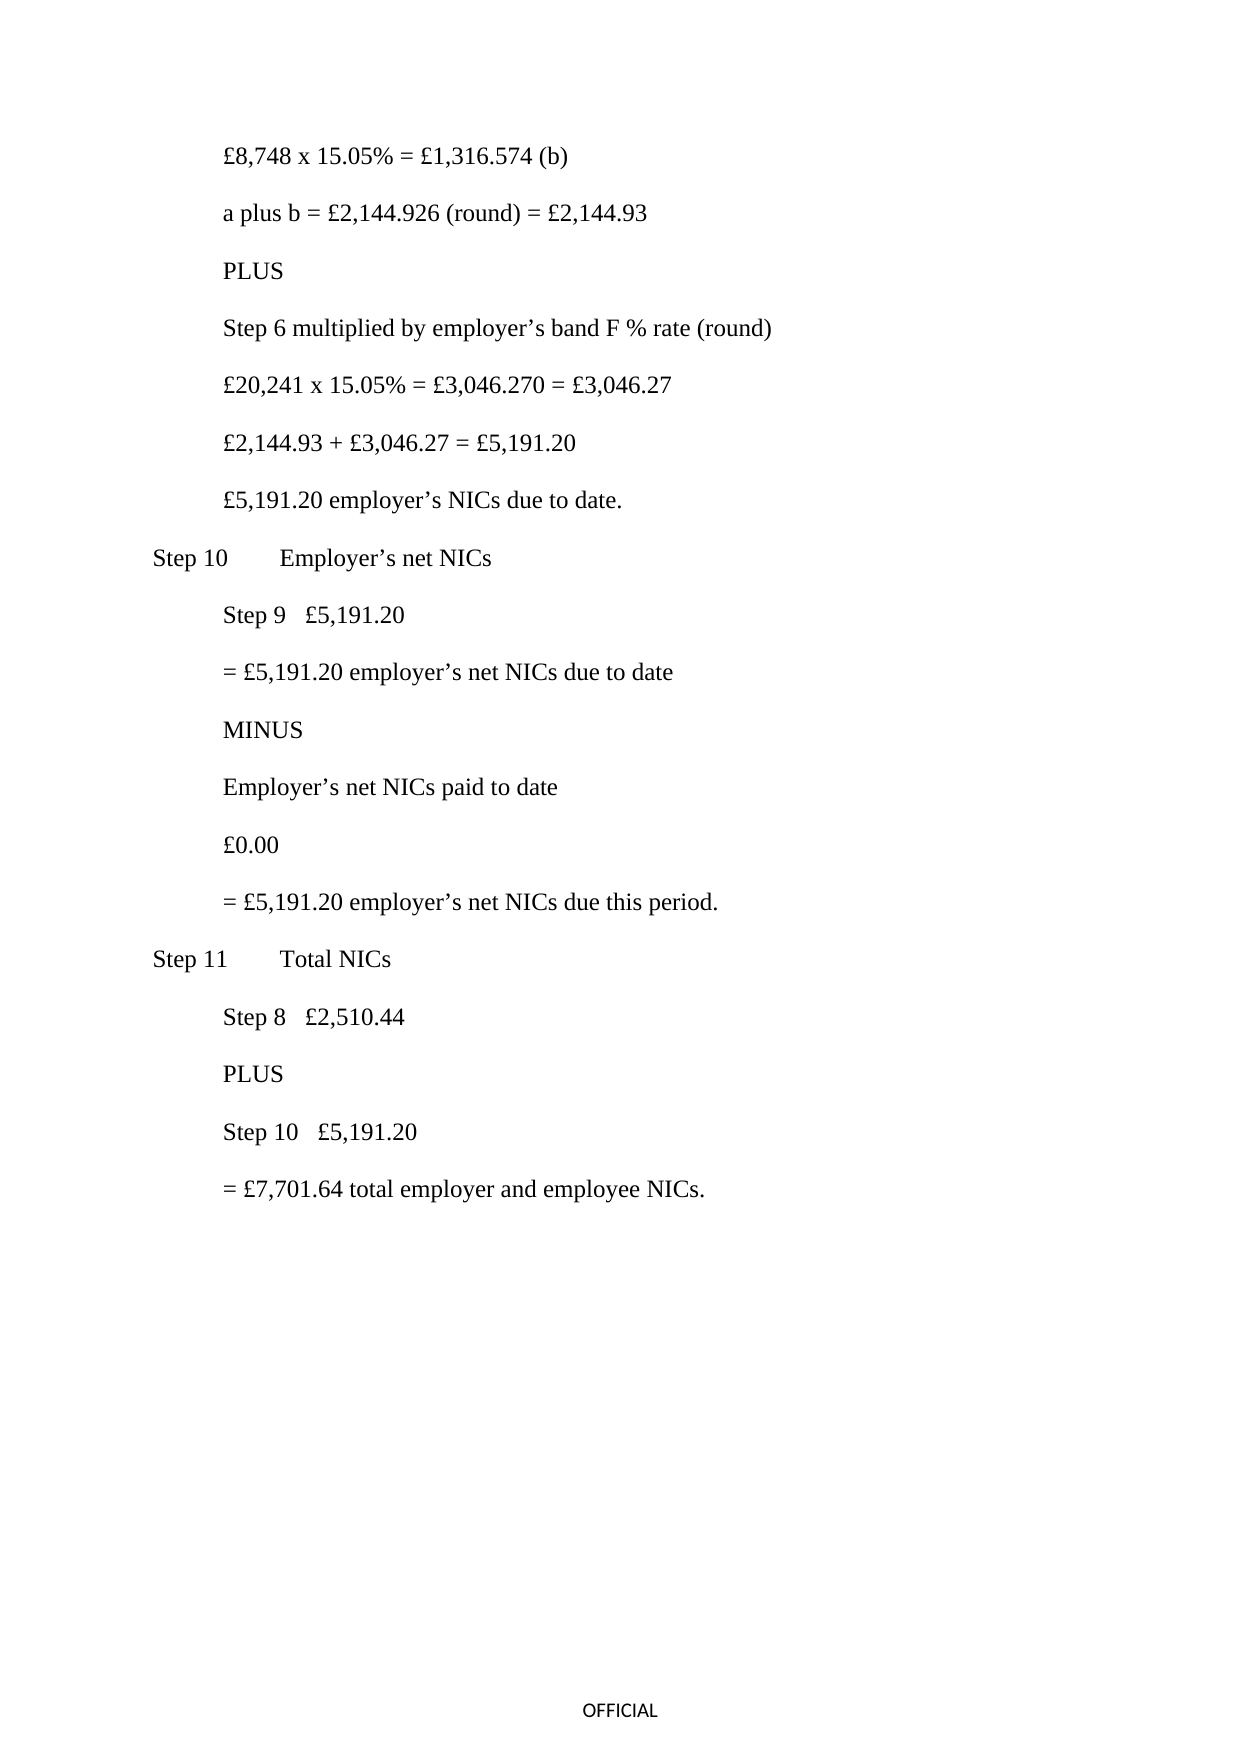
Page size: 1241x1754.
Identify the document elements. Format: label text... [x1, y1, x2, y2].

text a plus b = £2,144.926 (round) = £2,144.93 [148, 198, 1124, 227]
text £5,191.20 employer’s NICs due to date. [148, 485, 1124, 514]
text = £5,191.20 employer’s net NICs due to date [221, 657, 1124, 686]
text = £7,701.64 total employer and employee NICs. [221, 1174, 1124, 1203]
text Step 11 Total NICs [146, 944, 1124, 973]
text MINUS [221, 715, 1124, 744]
text PLUS [223, 256, 1124, 284]
text PLUS [146, 1059, 1124, 1088]
text £20,241 x 15.05% = £3,046.270 = £3,046.27 [223, 371, 1124, 399]
text Step 10 £5,191.20 [221, 1117, 1124, 1145]
text Step 8 £2,510.44 [146, 1002, 1124, 1031]
text = £5,191.20 employer’s net NICs due this period. [221, 887, 1124, 916]
text £0.00 [221, 830, 1124, 858]
text Step 6 multiplied by employer’s band F % rate (round) [223, 313, 1124, 342]
text £2,144.93 + £3,046.27 = £5,191.20 [148, 428, 1124, 457]
text Step 9 £5,191.20 [146, 600, 1124, 629]
text Employer’s net NICs paid to date [221, 772, 1124, 801]
text £8,748 x 15.05% = £1,316.574 (b) [148, 141, 1124, 170]
text Step 10 Employer’s net NICs [146, 543, 1124, 571]
